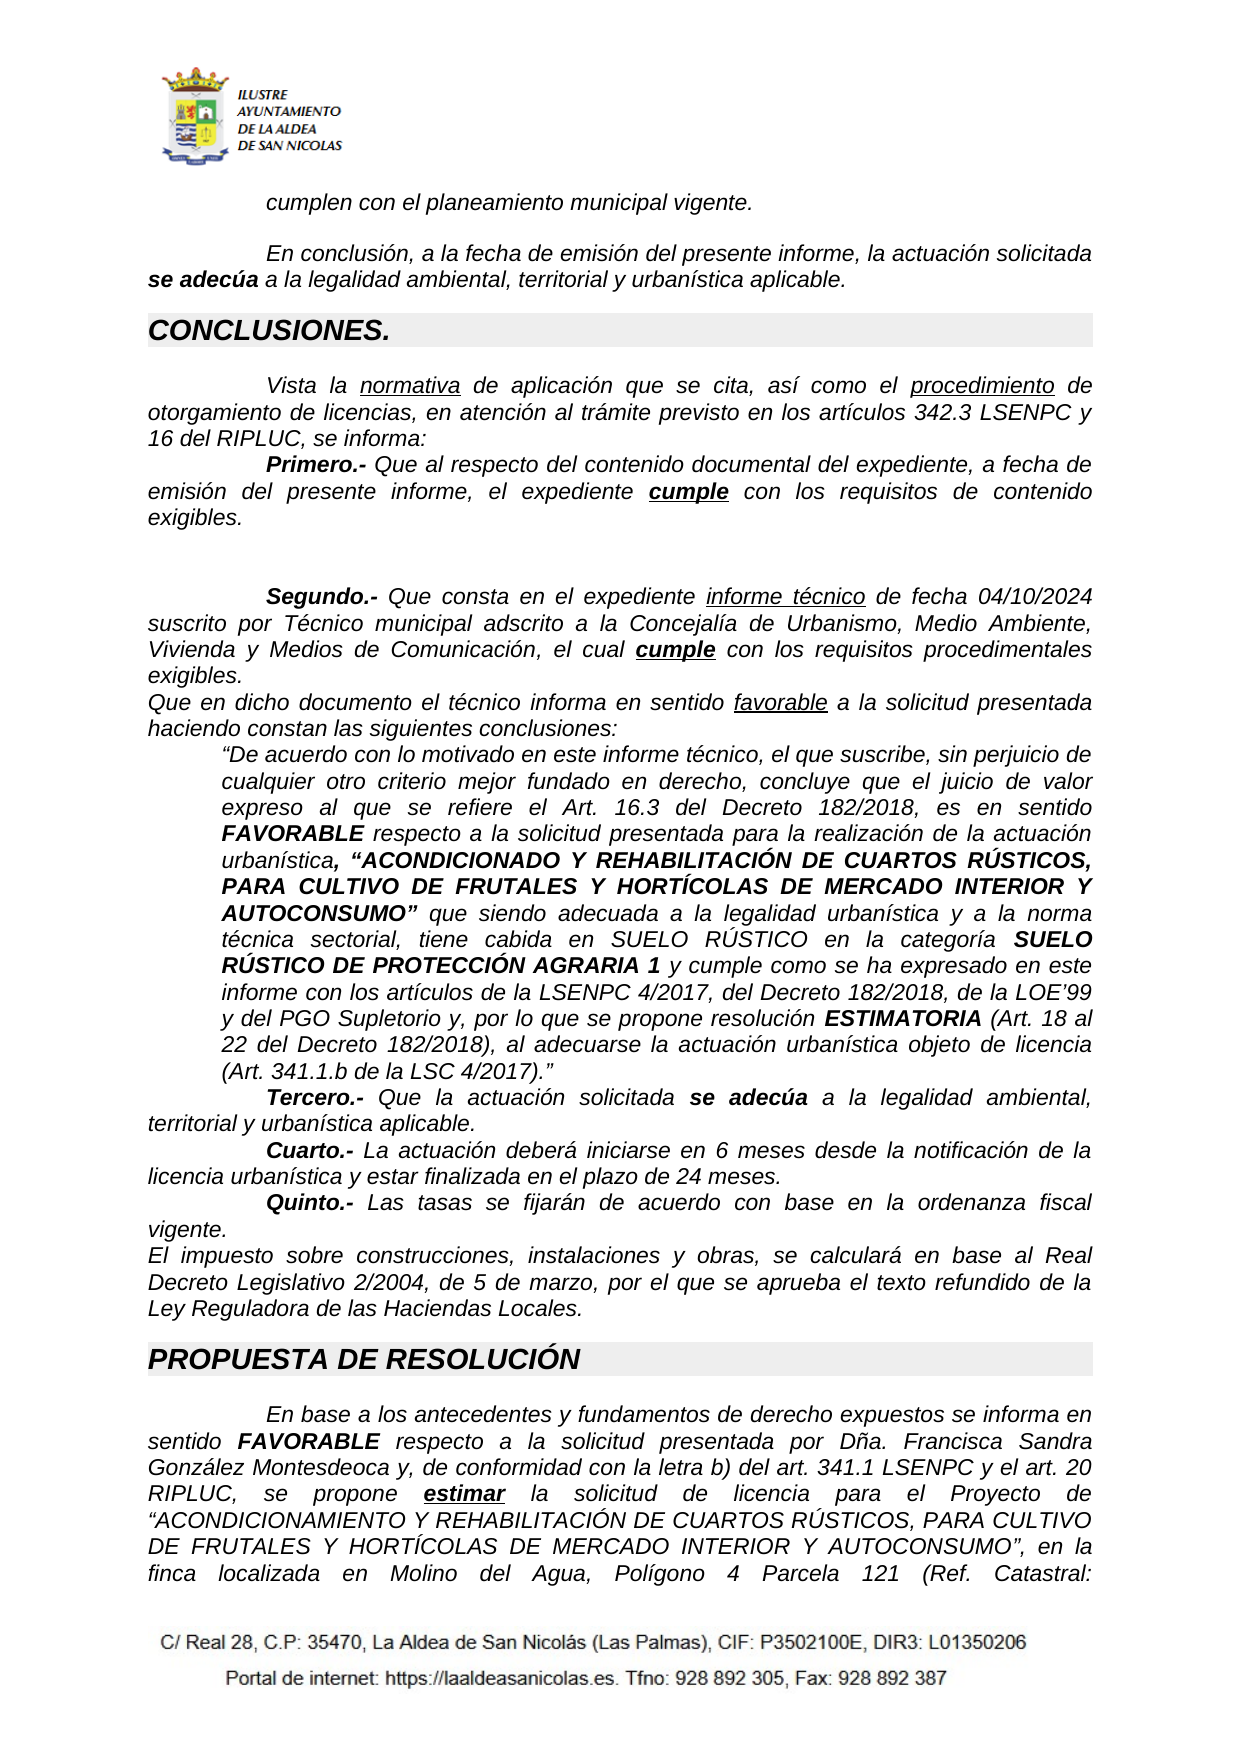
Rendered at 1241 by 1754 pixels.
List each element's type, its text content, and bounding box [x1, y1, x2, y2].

text “De acuerdo con lo motivado en este informe técnico, el que suscribe, sin perjuicio de cualquier otro criterio mejor fundado en derecho, concluye que el juicio de valor expreso al que se refiere el Art. 16.3 del Decreto 182/2018, es en sentido FAVORABLE respecto a la solicitud presentada para la realización de la actuación urbanística, “ACONDICIONADO Y REHABILITACIÓN DE CUARTOS RÚSTICOS, PARA CULTIVO DE FRUTALES Y HORTÍCOLAS DE MERCADO INTERIOR Y AUTOCONSUMO” que siendo adecuada a la legalidad urbanística y a la norma técnica sectorial, tiene cabida en SUELO RÚSTICO en la categoría SUELO RÚSTICO DE PROTECCIÓN AGRARIA 1 y cumple como se ha expresado en este informe con los artículos de la LSENPC 4/2017, del Decreto 182/2018, de la LOE’99 y del PGO Supletorio y, por lo que se propone resolución ESTIMATORIA (Art. 18 al 22 del Decreto 182/2018), al adecuarse la actuación urbanística objeto de licencia (Art. 341.1.b de la LSC 4/2017).” [221, 741, 1093, 1084]
text En base a los antecedentes y fundamentos de derecho expuestos se informa en sentido FAVORABLE respecto a la solicitud presentada por Dña. Francisca Sandra González Montesdeoca y, de conformidad con la letra b) del art. 341.1 LSENPC y el art. 20 RIPLUC, se propone estimar la solicitud de licencia para el Proyecto de “ACONDICIONAMIENTO Y REHABILITACIÓN DE CUARTOS RÚSTICOS, PARA CULTIVO DE FRUTALES Y HORTÍCOLAS DE MERCADO INTERIOR Y AUTOCONSUMO”, en la finca localizada en Molino del Agua, Polígono 4 Parcela 121 (Ref. Catastral: [148, 1401, 1093, 1586]
text Primero.- Que al respecto del contenido documental del expediente, a fecha de emisión del presente informe, el expediente cumple con los requisitos de contenido exigibles. [148, 451, 1093, 531]
picture [148, 1626, 1034, 1694]
text Cuarto.- La actuación deberá iniciarse en 6 meses desde la notificación de la licencia urbanística y estar finalizada en el plazo de 24 meses. [148, 1137, 1093, 1189]
text El impuesto sobre construcciones, instalaciones y obras, se calculará en base al Real Decreto Legislativo 2/2004, de 5 de marzo, por el que se aprueba el texto refundido de la Ley Reguladora de las Haciendas Locales. [148, 1242, 1093, 1321]
text Quinto.- Las tasas se fijarán de acuerdo con base en la ordenanza fiscal vigente. [148, 1189, 1093, 1242]
text Segundo.- Que consta en el expediente informe técnico de fecha 04/10/2024 suscrito por Técnico municipal adscrito a la Concejalía de Urbanismo, Medio Ambiente, Vivienda y Medios de Comunicación, el cual cumple con los requisitos procedimentales exigibles. [148, 583, 1093, 689]
text En conclusión, a la fecha de emisión del presente informe, la actuación solicitada se adecúa a la legalidad ambiental, territorial y urbanística aplicable. [148, 239, 1093, 292]
text Tercero.- Que la actuación solicitada se adecúa a la legalidad ambiental, territorial y urbanística aplicable. [148, 1084, 1093, 1137]
picture [148, 59, 358, 173]
list cumplen con el planeamiento municipal vigente. [266, 188, 1093, 215]
subtitle CONCLUSIONES. [148, 313, 1093, 347]
text Que en dicho documento el técnico informa en sentido favorable a la solicitud presentada haciendo constan las siguientes conclusiones: [148, 689, 1093, 741]
subtitle PROPUESTA DE RESOLUCIÓN [148, 1342, 1093, 1376]
text Vista la normativa de aplicación que se cita, así como el procedimiento de otorgamiento de licencias, en atención al trámite previsto en los artículos 342.3 LSENPC y 16 del RIPLUC, se informa: [148, 372, 1093, 451]
